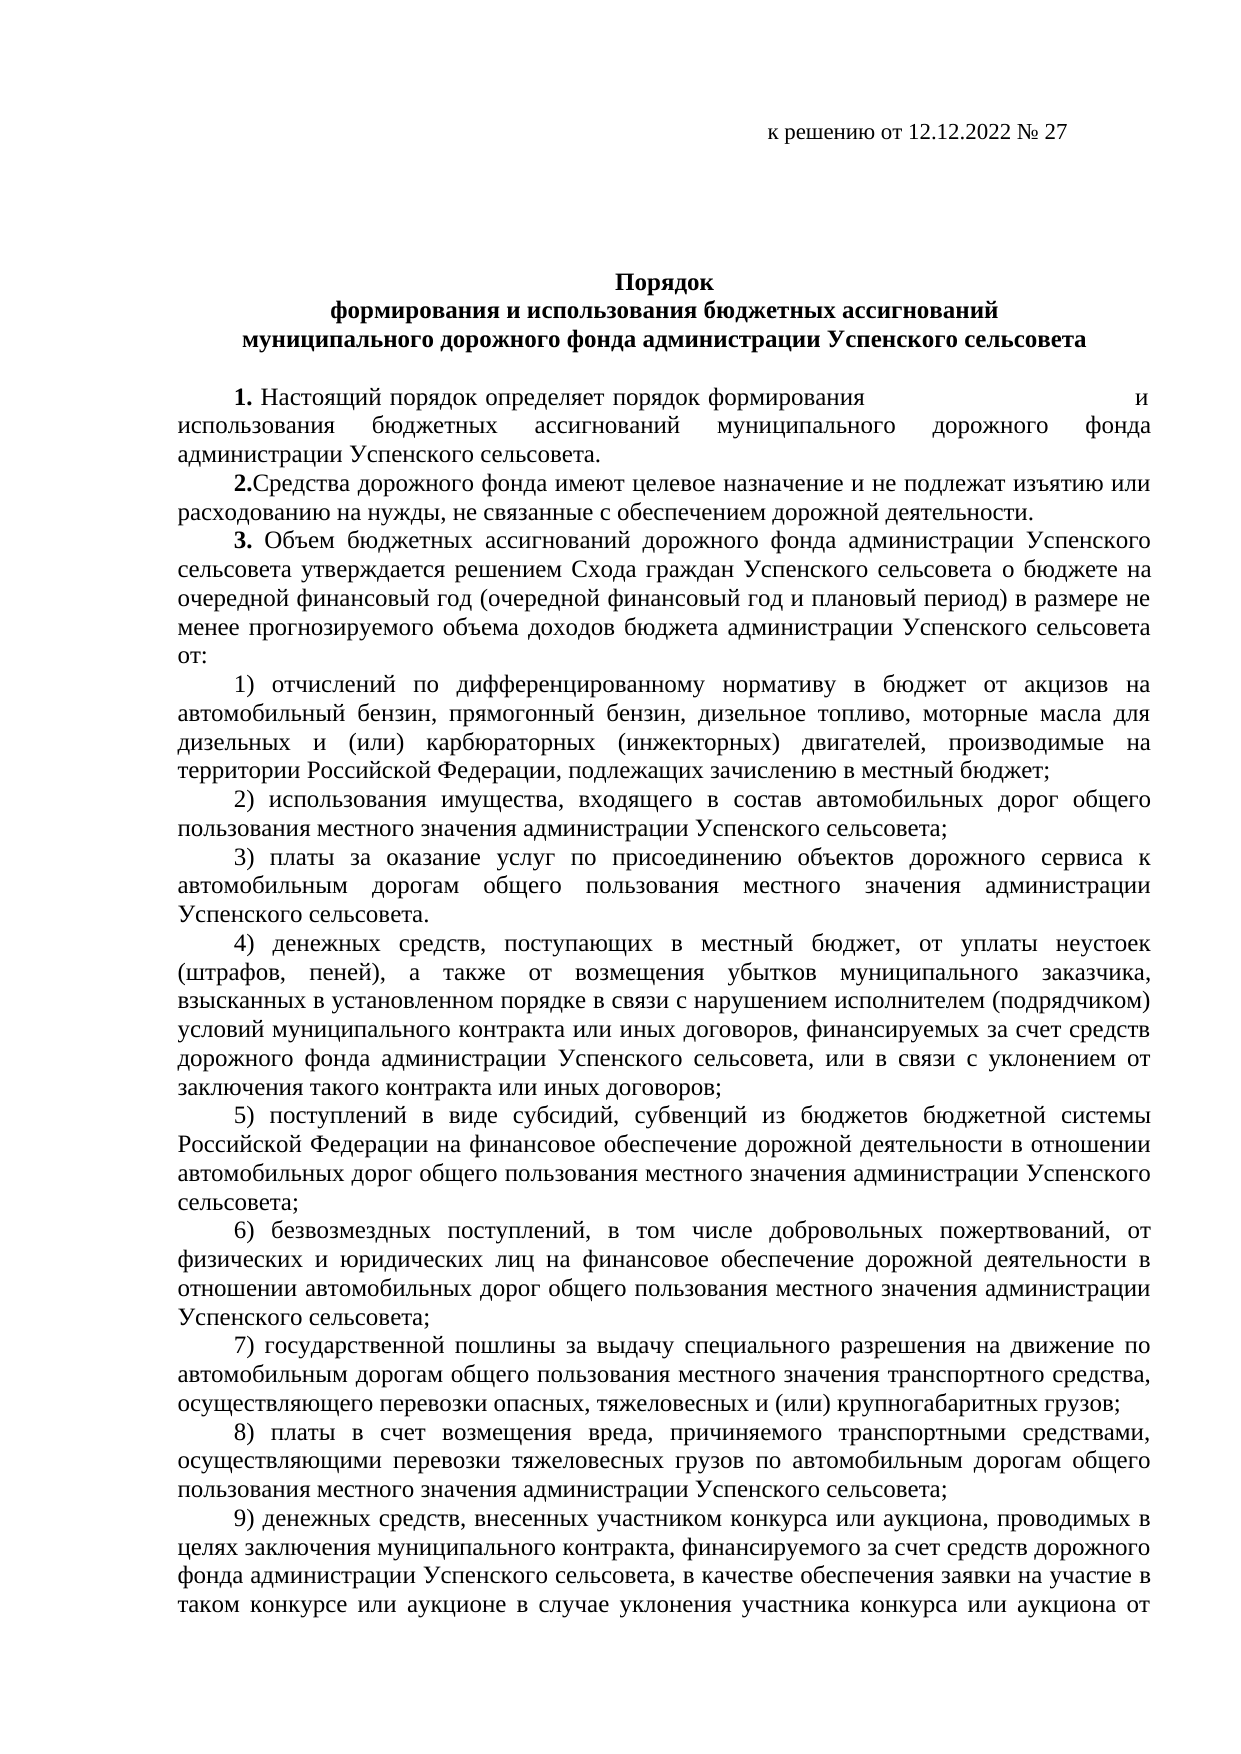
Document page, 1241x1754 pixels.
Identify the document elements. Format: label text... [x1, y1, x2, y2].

text Порядок [177, 267, 1152, 295]
text 3) платы за оказание услуг по присоединению объектов дорожного сервиса к автомобильным дорогам общего пользования местного значения администрации Успенского сельсовета. [177, 842, 1152, 928]
text 8) платы в счет возмещения вреда, причиняемого транспортными средствами, осуществляющими перевозки тяжеловесных грузов по автомобильным дорогам общего пользования местного значения администрации Успенского сельсовета; [177, 1417, 1152, 1503]
text 1. Настоящий порядок определяет порядок формирования и использования бюджетных ассигнований муниципального дорожного фонда администрации Успенского сельсовета. [177, 382, 1152, 468]
text 2) использования имущества, входящего в состав автомобильных дорог общего пользования местного значения администрации Успенского сельсовета; [177, 784, 1152, 842]
text формирования и использования бюджетных ассигнований [177, 295, 1152, 324]
text 2.Средства дорожного фонда имеют целевое назначение и не подлежат изъятию или расходованию на нужды, не связанные с обеспечением дорожной деятельности. [177, 468, 1152, 525]
text к решению от 12.12.2022 № 27 [767, 118, 1152, 144]
text 6) безвозмездных поступлений, в том числе добровольных пожертвований, от физических и юридических лиц на финансовое обеспечение дорожной деятельности в отношении автомобильных дорог общего пользования местного значения администрации Успенского сельсовета; [177, 1215, 1152, 1330]
text 3. Объем бюджетных ассигнований дорожного фонда администрации Успенского сельсовета утверждается решением Схода граждан Успенского сельсовета о бюджете на очередной финансовый год (очередной финансовый год и плановый период) в размере не менее прогнозируемого объема доходов бюджета администрации Успенского сельсовета от: [177, 525, 1152, 669]
text 7) государственной пошлины за выдачу специального разрешения на движение по автомобильным дорогам общего пользования местного значения транспортного средства, осуществляющего перевозки опасных, тяжеловесных и (или) крупногабаритных грузов; [177, 1330, 1152, 1417]
text 1) отчислений по дифференцированному нормативу в бюджет от акцизов на автомобильный бензин, прямогонный бензин, дизельное топливо, моторные масла для дизельных и (или) карбюраторных (инжекторных) двигателей, производимые на территории Российской Федерации, подлежащих зачислению в местный бюджет; [177, 669, 1152, 784]
text 5) поступлений в виде субсидий, субвенций из бюджетов бюджетной системы Российской Федерации на финансовое обеспечение дорожной деятельности в отношении автомобильных дорог общего пользования местного значения администрации Успенского сельсовета; [177, 1100, 1152, 1215]
text муниципального дорожного фонда администрации Успенского сельсовета [177, 324, 1152, 353]
text 9) денежных средств, внесенных участником конкурса или аукциона, проводимых в целях заключения муниципального контракта, финансируемого за счет средств дорожного фонда администрации Успенского сельсовета, в качестве обеспечения заявки на участие в таком конкурсе или аукционе в случае уклонения участника конкурса или аукциона от [177, 1503, 1152, 1618]
text 4) денежных средств, поступающих в местный бюджет, от уплаты неустоек (штрафов, пеней), а также от возмещения убытков муниципального заказчика, взысканных в установленном порядке в связи с нарушением исполнителем (подрядчиком) условий муниципального контракта или иных договоров, финансируемых за счет средств дорожного фонда администрации Успенского сельсовета, или в связи с уклонением от заключения такого контракта или иных договоров; [177, 928, 1152, 1100]
